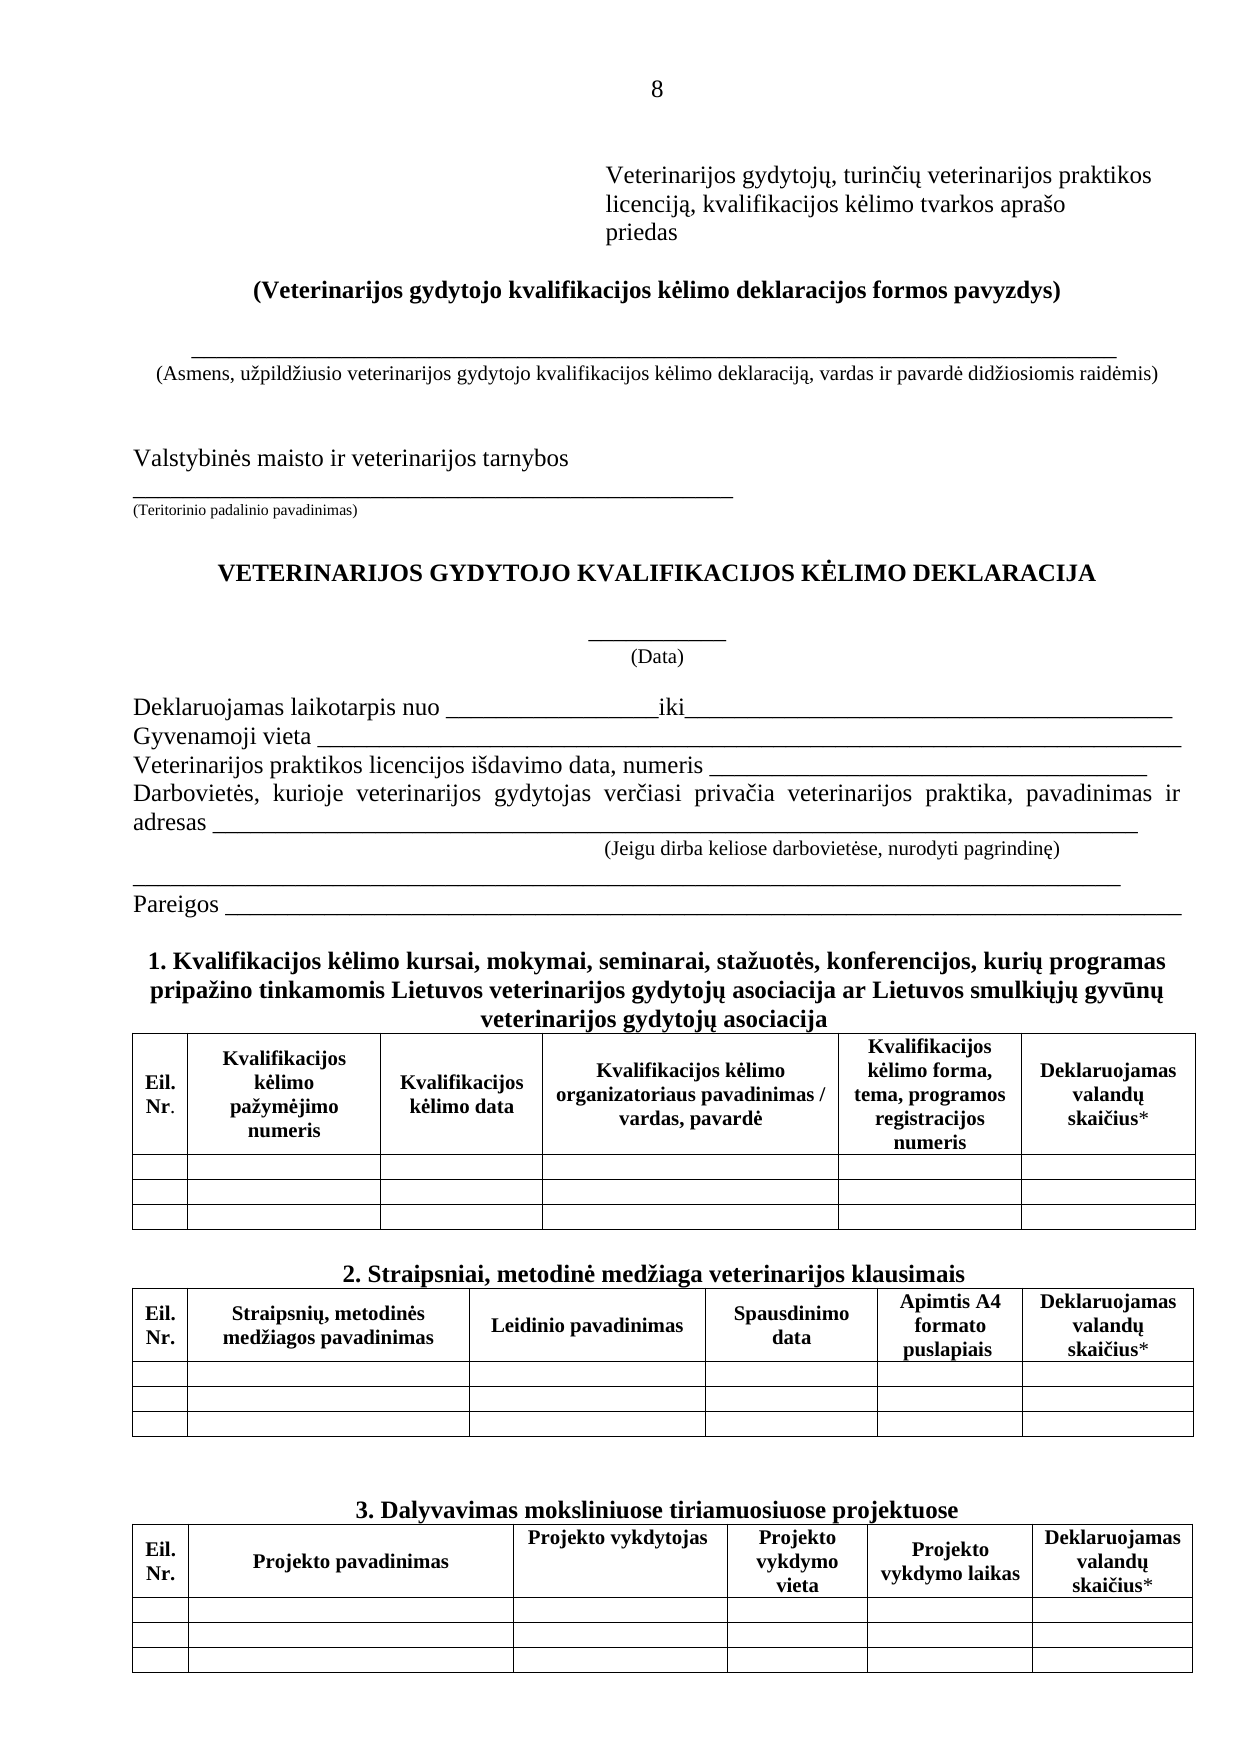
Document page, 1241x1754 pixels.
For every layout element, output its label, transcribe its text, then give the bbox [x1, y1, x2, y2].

text Deklaruojamas laikotarpis nuo _________________iki_______________________________________ [133, 692, 1181, 721]
table_cell [1022, 1205, 1195, 1229]
table_cell [133, 1623, 188, 1647]
table_header Eil. Nr. [133, 1525, 188, 1597]
table_cell [470, 1412, 705, 1436]
table_cell [470, 1362, 705, 1386]
table_header Apimtis A4 formato puslapiais [878, 1289, 1022, 1361]
table_header Deklaruojamas valandų skaičius* [1022, 1034, 1195, 1154]
table_cell [133, 1387, 187, 1411]
table_cell [1023, 1387, 1193, 1411]
table_cell [868, 1598, 1032, 1622]
text Darbovietės, kurioje veterinarijos gydytojas verčiasi privačia veterinarijos praktika, pavadinimas ir adresas __________________________________________________________________________ [133, 778, 1181, 836]
table_cell [868, 1623, 1032, 1647]
table_header Straipsnių, metodinės medžiagos pavadinimas [188, 1289, 469, 1361]
table_header Spausdinimo data [706, 1289, 877, 1361]
table_cell [381, 1205, 542, 1229]
text (Jeigu dirba keliose darbovietėse, nurodyti pagrindinę) [483, 836, 1181, 860]
table_header Projekto vykdytojas [514, 1525, 727, 1597]
table_cell [514, 1648, 727, 1672]
table_cell [133, 1155, 187, 1179]
table_cell [1023, 1412, 1193, 1436]
table_header Leidinio pavadinimas [470, 1289, 705, 1361]
table_cell [839, 1205, 1021, 1229]
text Pareigos [133, 889, 1181, 917]
table_cell [1022, 1180, 1195, 1204]
table_cell [133, 1205, 187, 1229]
text (Data) [133, 644, 1181, 668]
table_cell [728, 1623, 867, 1647]
table_cell [188, 1180, 380, 1204]
table_cell [1033, 1623, 1192, 1647]
text (Teritorinio padalinio pavadinimas) [133, 500, 1181, 529]
table_cell [543, 1205, 838, 1229]
table_cell [188, 1205, 380, 1229]
table_cell [543, 1155, 838, 1179]
text priedas [605, 217, 1181, 246]
text (Asmens, užpildžiusio veterinarijos gydytojo kvalifikacijos kėlimo deklaraciją, vardas ir pavardė didžiosiomis raidėmis) [133, 361, 1181, 385]
table_header Deklaruojamas valandų skaičius* [1033, 1525, 1192, 1597]
table_cell [188, 1412, 469, 1436]
text 1. Kvalifikacijos kėlimo kursai, mokymai, seminarai, stažuotės, konferencijos, kurių programas pripažino tinkamomis Lietuvos veterinarijos gydytojų asociacija ar Lietuvos smulkiųjų gyvūnų veterinarijos gydytojų asociacija [133, 946, 1181, 1032]
table_cell [188, 1155, 380, 1179]
table_cell [706, 1412, 877, 1436]
table_cell [839, 1155, 1021, 1179]
table_cell [878, 1387, 1022, 1411]
table_header Deklaruojamas valandų skaičius* [1023, 1289, 1193, 1361]
table_cell [189, 1623, 513, 1647]
table_cell [1033, 1598, 1192, 1622]
text __________________________________________________________________________ [133, 332, 1181, 361]
table_cell [133, 1648, 188, 1672]
table_header Projekto pavadinimas [189, 1525, 513, 1597]
table_cell [133, 1180, 187, 1204]
table_cell [706, 1387, 877, 1411]
table_cell [188, 1362, 469, 1386]
text (Veterinarijos gydytojo kvalifikacijos kėlimo deklaracijos formos pavyzdys) [133, 275, 1181, 304]
table_cell [728, 1648, 867, 1672]
table_header Projekto vykdymo vieta [728, 1525, 867, 1597]
table_cell [1023, 1362, 1193, 1386]
table_cell [728, 1598, 867, 1622]
text VETERINARIJOS GYDYTOJO KVALIFIKACIJOS KĖLIMO DEKLARACIJA [133, 558, 1181, 587]
table_cell [878, 1362, 1022, 1386]
text ___________ [133, 615, 1181, 644]
table_cell [543, 1180, 838, 1204]
table_cell [1022, 1155, 1195, 1179]
table_cell [514, 1623, 727, 1647]
table_header Kvalifikacijos kėlimo forma, tema, programos registracijos numeris [839, 1034, 1021, 1154]
table_cell [1033, 1648, 1192, 1672]
table_cell [133, 1412, 187, 1436]
table_cell [188, 1387, 469, 1411]
table_cell [868, 1648, 1032, 1672]
table_cell [133, 1362, 187, 1386]
table_cell [839, 1180, 1021, 1204]
table_cell [189, 1648, 513, 1672]
text 2. Straipsniai, metodinė medžiaga veterinarijos klausimais [133, 1259, 1181, 1288]
text _______________________________________________________________________________ [133, 860, 1181, 889]
table_cell [470, 1387, 705, 1411]
table_header Kvalifikacijos kėlimo data [381, 1034, 542, 1154]
table_cell [514, 1598, 727, 1622]
table_cell [189, 1598, 513, 1622]
table_header Projekto vykdymo laikas [868, 1525, 1032, 1597]
table_cell [878, 1412, 1022, 1436]
text Gyvenamoji vieta _______ [133, 721, 1181, 750]
text Veterinarijos gydytojų, turinčių veterinarijos praktikos licenciją, kvalifikacijos kėlimo tvarkos aprašo [605, 160, 1181, 217]
table_cell [381, 1180, 542, 1204]
table_cell [381, 1155, 542, 1179]
table_header Eil. Nr. [133, 1289, 187, 1361]
text ________________________________________________ [133, 472, 1181, 500]
table_cell [706, 1362, 877, 1386]
table_header Kvalifikacijos kėlimo pažymėjimo numeris [188, 1034, 380, 1154]
text Valstybinės maisto ir veterinarijos tarnybos [133, 443, 1181, 472]
text Veterinarijos praktikos licencijos išdavimo data, numeris ___________________________________ [133, 750, 1181, 778]
text 3. Dalyvavimas moksliniuose tiriamuosiuose projektuose [133, 1495, 1181, 1523]
table_header Eil. Nr. [133, 1034, 187, 1154]
table_cell [133, 1598, 188, 1622]
table_header Kvalifikacijos kėlimo organizatoriaus pavadinimas / vardas, pavardė [543, 1034, 838, 1154]
